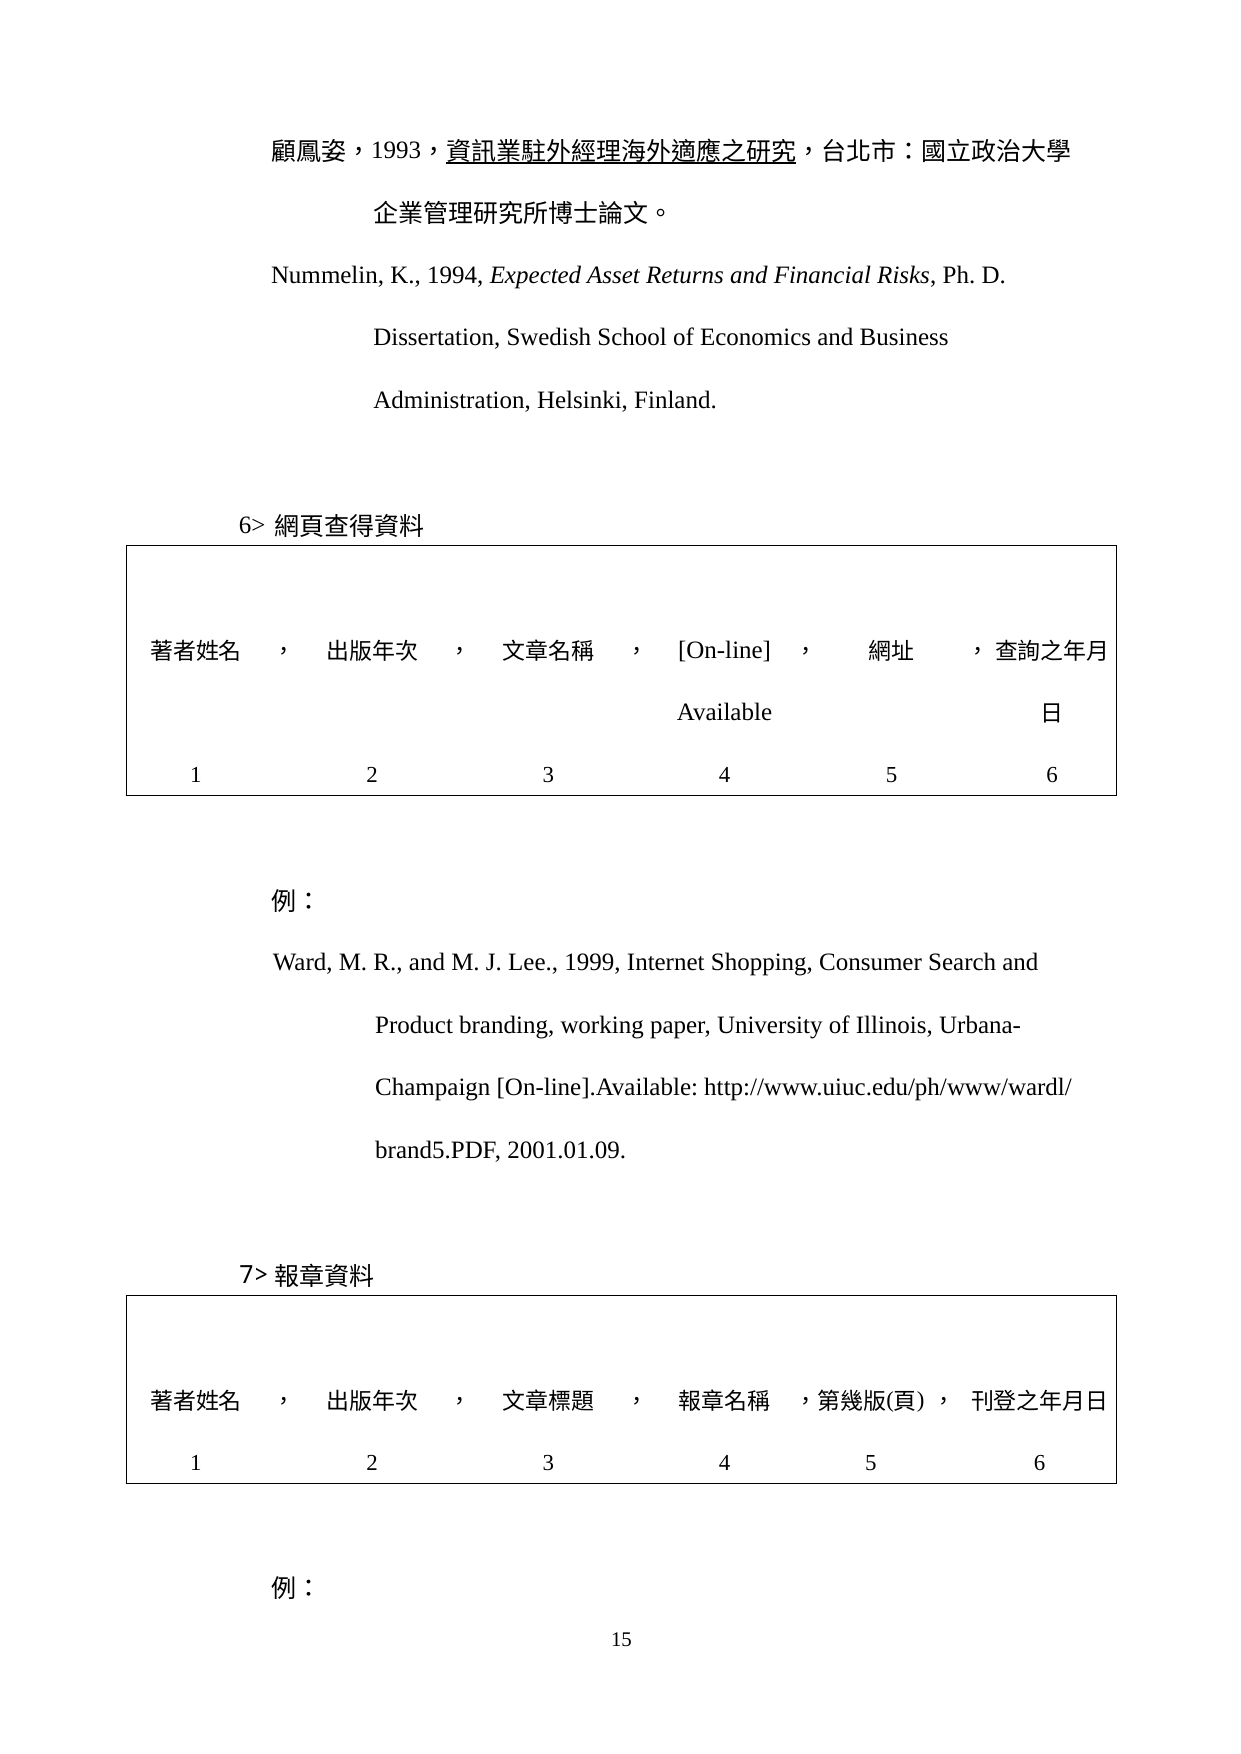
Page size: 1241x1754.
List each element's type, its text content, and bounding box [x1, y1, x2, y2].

text 例： [271, 858, 1092, 920]
table_cell [618, 1420, 654, 1483]
table_header 刊登之年月日 [963, 1296, 1116, 1420]
table_header 網址 [816, 546, 966, 733]
table_header 出版年次 [302, 1296, 442, 1420]
list 報章資料 [239, 1233, 1092, 1295]
table_cell 1 [127, 733, 265, 795]
table_header ， [265, 1296, 302, 1420]
text Nummelin, K., 1994, Expected Asset Returns and Financial Risks, Ph. D. Dissertation, Swedish School of Economics and Business Administration, Helsinki, Finland. [271, 233, 1092, 420]
table_cell [618, 733, 654, 795]
table_cell [966, 733, 987, 795]
table_cell 3 [478, 733, 618, 795]
table_header 著者姓名 [127, 1296, 265, 1420]
table_header ， [618, 546, 654, 733]
table_header 出版年次 [302, 546, 442, 733]
table_cell 5 [816, 1420, 925, 1483]
text Ward, M. R., and M. J. Lee., 1999, Internet Shopping, Consumer Search and Product branding, working paper, University of Illinois, Urbana-Champaign [On-line].Available: http://www.uiuc.edu/ph/www/wardl/ brand5.PDF, 2001.01.09. [273, 920, 1092, 1170]
table_header 文章名稱 [478, 546, 618, 733]
table_cell 1 [127, 1420, 265, 1483]
table_cell [442, 733, 478, 795]
table_cell [265, 733, 302, 795]
table_header ， [794, 1296, 816, 1420]
table_cell 4 [655, 733, 794, 795]
table_header ， [618, 1296, 654, 1420]
table_header ， [442, 546, 478, 733]
table_header ， [794, 546, 816, 733]
table_header 查詢之年月日 [988, 546, 1116, 733]
table_header ， [265, 546, 302, 733]
table_cell [925, 1420, 962, 1483]
table_cell 5 [816, 733, 966, 795]
list 網頁查得資料 [239, 483, 1092, 545]
table_header [On-line] Available [655, 546, 794, 733]
table_header 第幾版(頁) [816, 1296, 925, 1420]
table_header ， [925, 1296, 962, 1420]
table_cell 6 [988, 733, 1116, 795]
table_cell 4 [655, 1420, 794, 1483]
table_cell 2 [302, 1420, 442, 1483]
table_header 著者姓名 [127, 546, 265, 733]
table_header 報章名稱 [655, 1296, 794, 1420]
table_header ， [966, 546, 987, 733]
table_cell [442, 1420, 478, 1483]
text 顧鳳姿，1993，資訊業駐外經理海外適應之研究，台北市：國立政治大學企業管理研究所博士論文。 [271, 108, 1092, 233]
table_cell [794, 733, 816, 795]
table_header ， [442, 1296, 478, 1420]
text 例： [271, 1545, 1092, 1608]
table_cell [794, 1420, 816, 1483]
table_cell [265, 1420, 302, 1483]
table_cell 2 [302, 733, 442, 795]
table_cell 3 [478, 1420, 618, 1483]
table_cell 6 [963, 1420, 1116, 1483]
table_header 文章標題 [478, 1296, 618, 1420]
